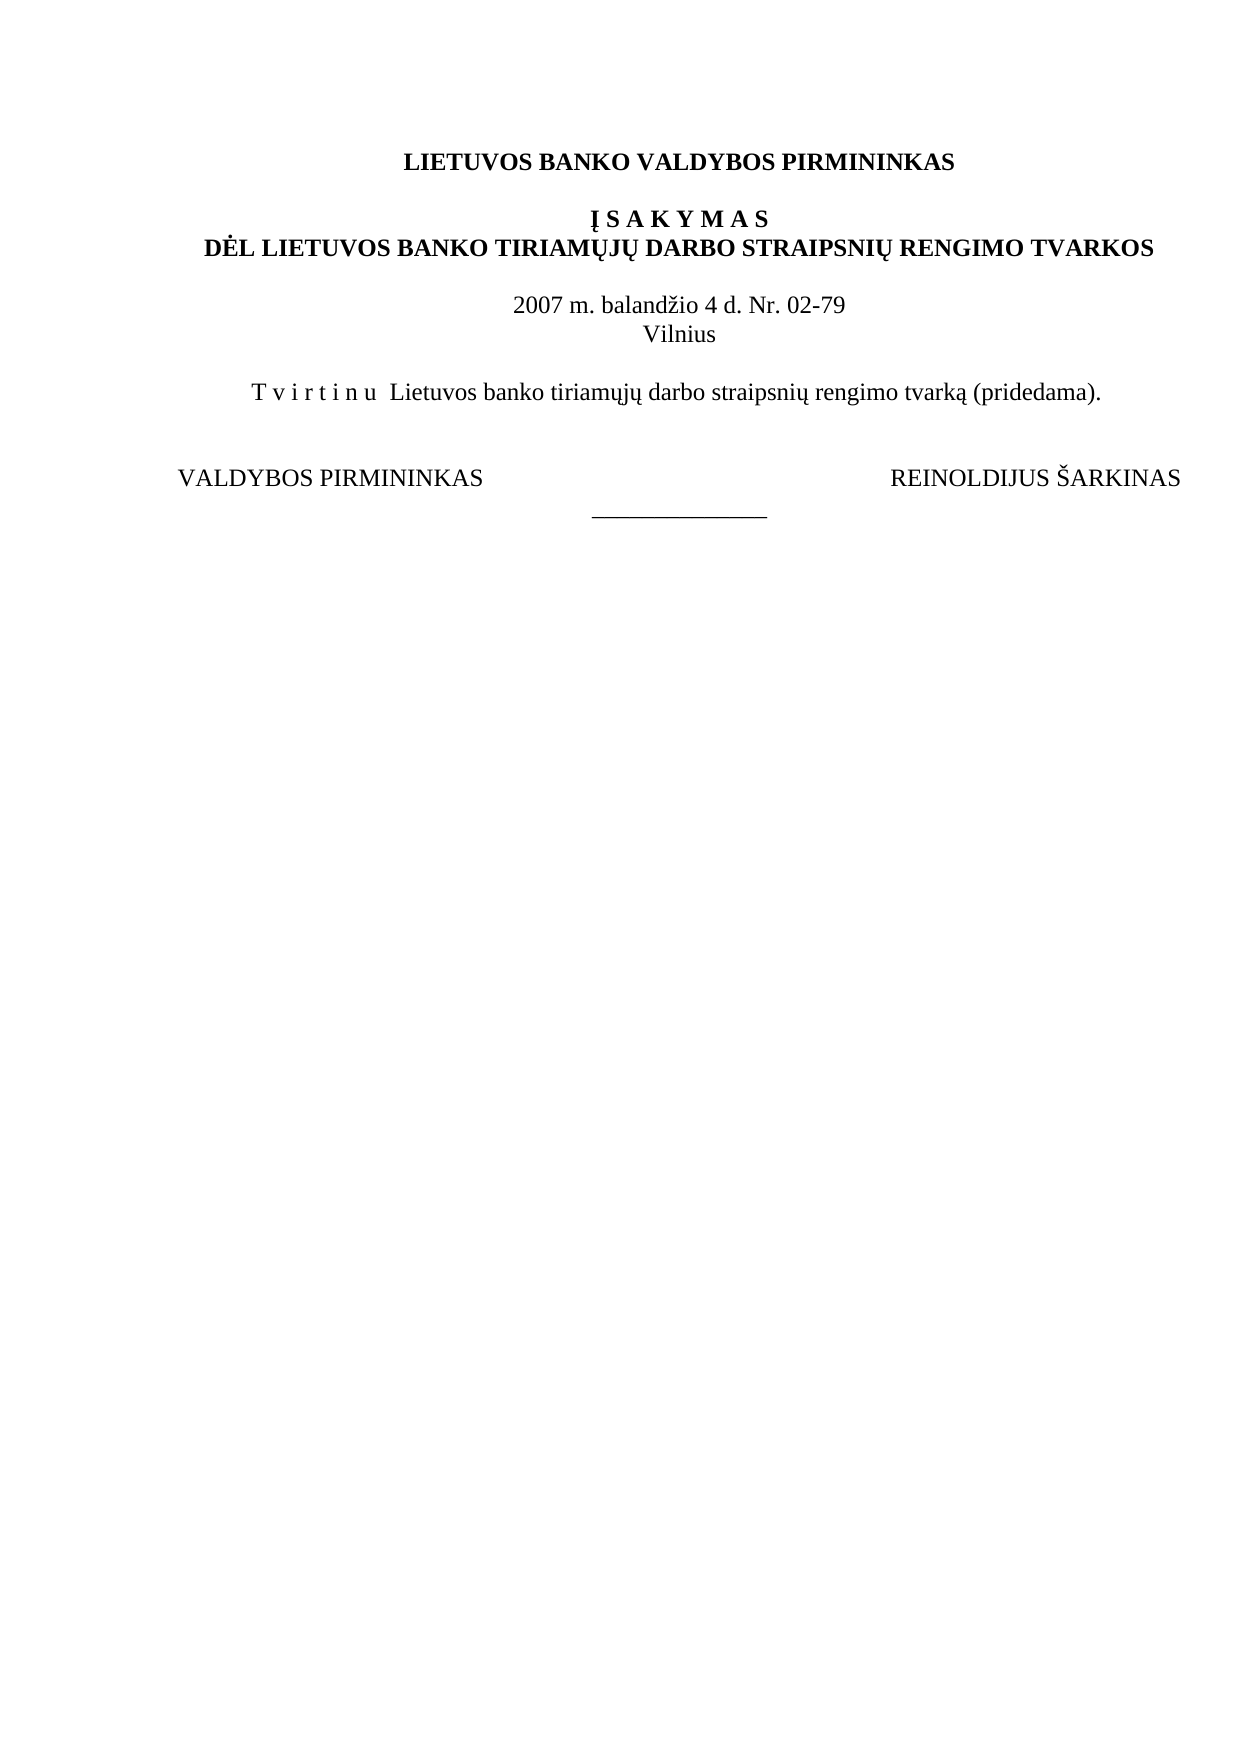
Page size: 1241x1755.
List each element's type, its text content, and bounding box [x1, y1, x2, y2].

text Tvirtinu Lietuvos banko tiriamųjų darbo straipsnių rengimo tvarką (pridedama). [177, 377, 1181, 406]
text DĖL LIETUVOS BANKO TIRIAMŲJŲ DARBO STRAIPSNIŲ RENGIMO TVARKOS [177, 233, 1181, 262]
text 2007 m. balandžio 4 d. Nr. 02-79 [177, 291, 1181, 319]
text Vilnius [177, 319, 1181, 348]
text LIETUVOS BANKO VALDYBOS PIRMININKAS [177, 147, 1181, 176]
text VALDYBOS PIRMININKAS REINOLDIJUS ŠARKINAS [177, 463, 1181, 492]
text ______________ [177, 492, 1181, 521]
text Į S A K Y M A S [177, 204, 1181, 233]
